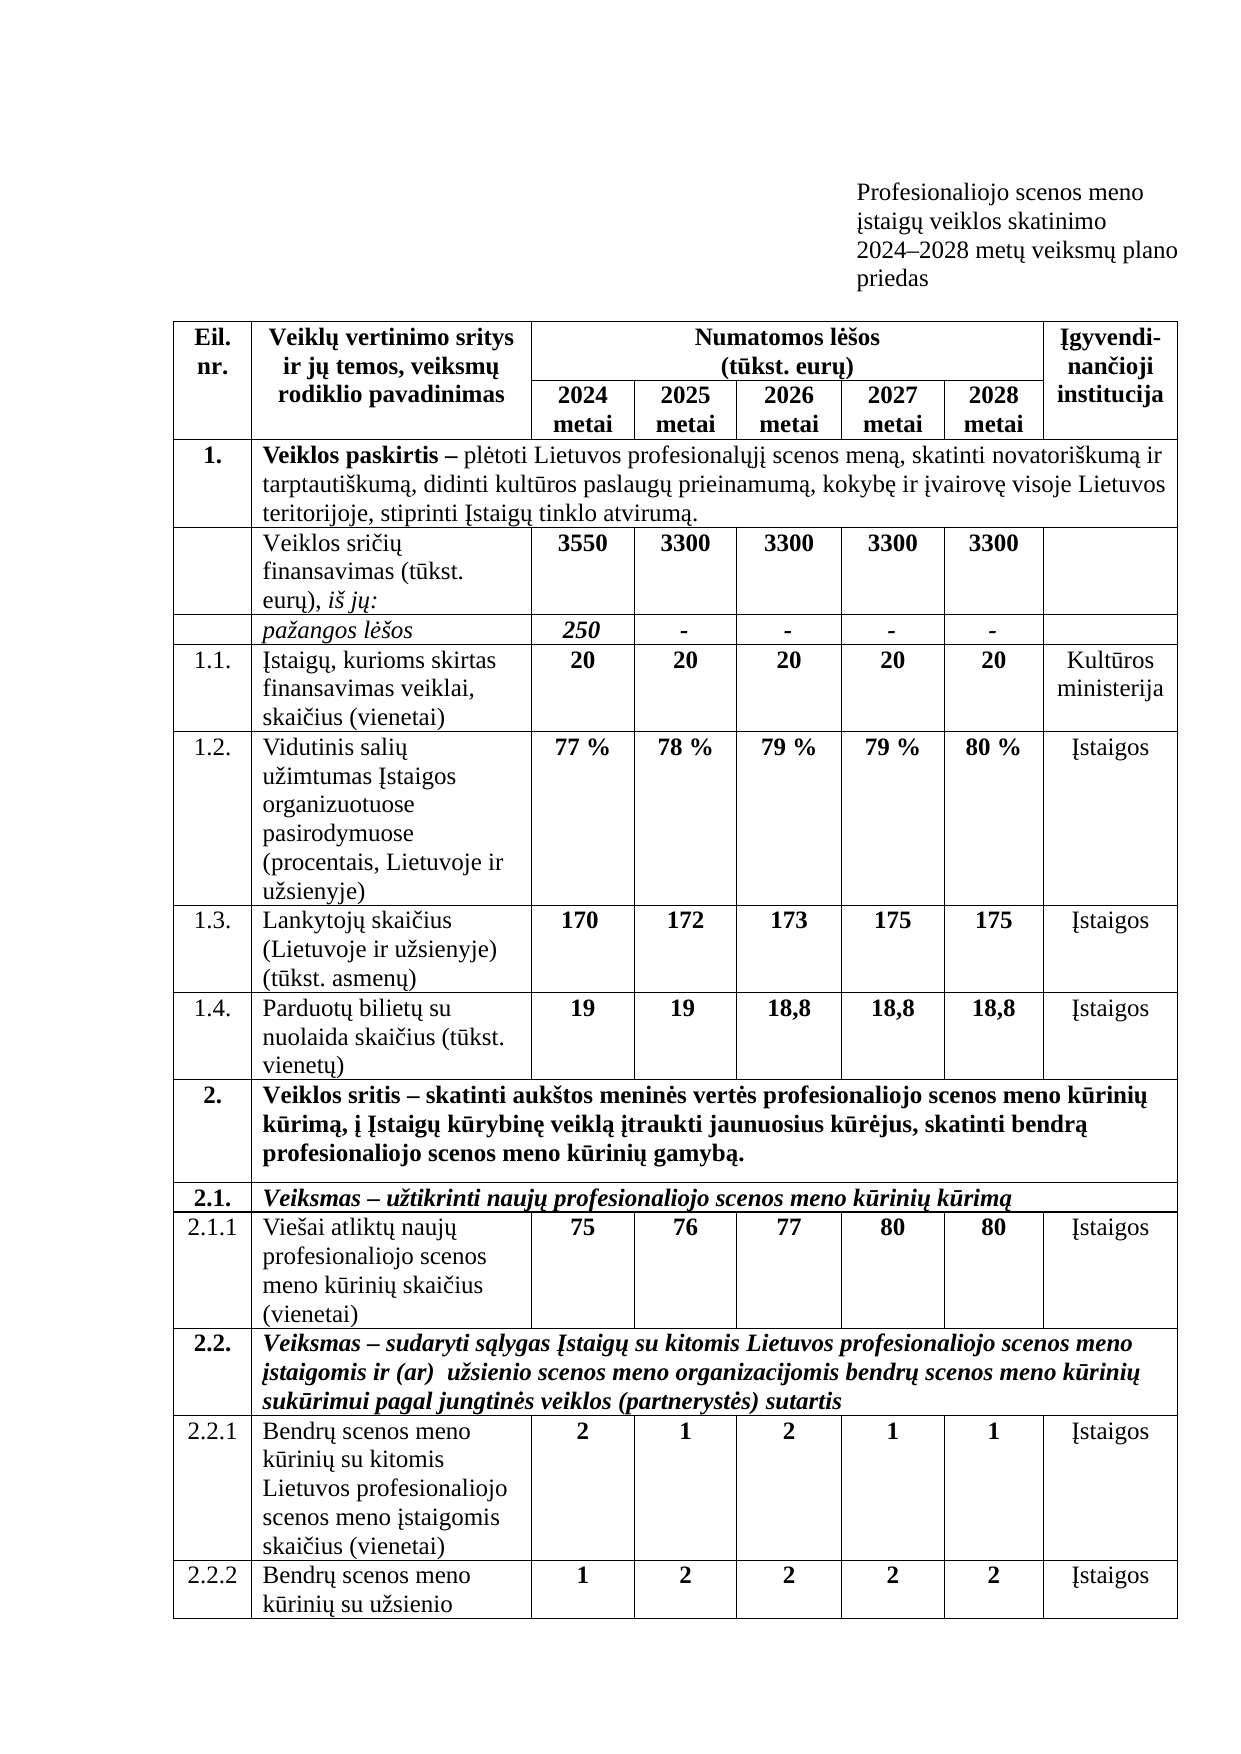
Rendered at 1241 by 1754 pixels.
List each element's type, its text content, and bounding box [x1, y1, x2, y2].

table_cell 2. [174, 1080, 251, 1182]
table_cell 3300 [737, 528, 841, 614]
table_cell 19 [635, 993, 736, 1079]
table_cell 250 [532, 615, 634, 644]
table_cell 80 % [945, 732, 1043, 904]
table_cell Vidutinis salių užimtumas Įstaigos organizuotuose pasirodymuose (procentais, Lietuvoje ir užsienyje) [252, 732, 531, 904]
table_cell Įstaigos [1044, 1561, 1177, 1618]
table_cell 3300 [945, 528, 1043, 614]
table_header Veiklų vertinimo sritys ir jų temos, veiksmų rodiklio pavadinimas [252, 322, 531, 439]
table_cell Veiklos paskirtis – plėtoti Lietuvos profesionalųjį scenos meną, skatinti novatoriškumą ir tarptautiškumą, didinti kultūros paslaugų prieinamumą, kokybę ir įvairovę visoje Lietuvos teritorijoje, stiprinti Įstaigų tinklo atvirumą. [252, 440, 1177, 527]
table_cell 1 [532, 1561, 634, 1618]
table_cell 19 [532, 993, 634, 1079]
table_cell Kultūros ministerija [1044, 645, 1177, 731]
table_cell 2 [532, 1416, 634, 1559]
table_cell 20 [945, 645, 1043, 731]
table_cell 20 [532, 645, 634, 731]
table_cell Bendrų scenos meno kūrinių su užsienio [252, 1561, 531, 1618]
table_cell 1 [945, 1416, 1043, 1559]
table_cell Veiklos sričių finansavimas (tūkst. eurų), iš jų: [252, 528, 531, 614]
table_cell 77 % [532, 732, 634, 904]
table_cell Veiklos sritis – skatinti aukštos meninės vertės profesionaliojo scenos meno kūrinių kūrimą, į Įstaigų kūrybinę veiklą įtraukti jaunuosius kūrėjus, skatinti bendrą profesionaliojo scenos meno kūrinių gamybą. [252, 1080, 1177, 1182]
table_cell 2028 metai [945, 381, 1043, 439]
table_cell 2024 metai [532, 381, 634, 439]
table_cell - [842, 615, 944, 644]
table_cell Įstaigos [1044, 993, 1177, 1079]
table_header Eil. nr. [174, 322, 251, 439]
text Profesionaliojo scenos meno [856, 177, 1181, 206]
text priedas [856, 263, 1181, 292]
table_cell Įstaigos [1044, 732, 1177, 904]
table_cell Parduotų bilietų su nuolaida skaičius (tūkst. vienetų) [252, 993, 531, 1079]
table_cell 79 % [737, 732, 841, 904]
table_cell 77 [737, 1213, 841, 1327]
table_cell 1. [174, 440, 251, 527]
table_cell Viešai atliktų naujų profesionaliojo scenos meno kūrinių skaičius (vienetai) [252, 1213, 531, 1327]
table_cell 2.1. [174, 1183, 251, 1211]
table_cell - [635, 615, 736, 644]
table_cell Įstaigos [1044, 1213, 1177, 1327]
table_cell [1044, 528, 1177, 614]
table_cell [1044, 615, 1177, 644]
table_header Numatomos lėšos (tūkst. eurų) [532, 322, 1043, 379]
table_cell Įstaigos [1044, 1416, 1177, 1559]
table_cell 79 % [842, 732, 944, 904]
table_cell pažangos lėšos [252, 615, 531, 644]
table_cell [174, 615, 251, 644]
table_header Įgyvendi-nančioji institucija [1044, 322, 1177, 439]
table_cell 1.2. [174, 732, 251, 904]
table_cell 76 [635, 1213, 736, 1327]
table_cell Lankytojų skaičius (Lietuvoje ir užsienyje) (tūkst. asmenų) [252, 906, 531, 992]
table_cell 3550 [532, 528, 634, 614]
table_cell 80 [842, 1213, 944, 1327]
table_cell 80 [945, 1213, 1043, 1327]
table_cell Bendrų scenos meno kūrinių su kitomis Lietuvos profesionaliojo scenos meno įstaigomis skaičius (vienetai) [252, 1416, 531, 1559]
table_cell 1.4. [174, 993, 251, 1079]
table_cell 173 [737, 906, 841, 992]
table_cell [174, 528, 251, 614]
table_cell 1 [635, 1416, 736, 1559]
table_cell 2.1.1 [174, 1213, 251, 1327]
table_cell 2025 metai [635, 381, 736, 439]
table_cell 2 [842, 1561, 944, 1618]
table_cell 20 [635, 645, 736, 731]
table_cell Veiksmas – sudaryti sąlygas Įstaigų su kitomis Lietuvos profesionaliojo scenos meno įstaigomis ir (ar) užsienio scenos meno organizacijomis bendrų scenos meno kūrinių sukūrimui pagal jungtinės veiklos (partnerystės) sutartis [252, 1329, 1177, 1415]
table_cell 1.3. [174, 906, 251, 992]
table_cell 18,8 [945, 993, 1043, 1079]
table_cell 18,8 [842, 993, 944, 1079]
table_cell 1.1. [174, 645, 251, 731]
table_cell 18,8 [737, 993, 841, 1079]
table_cell 3300 [842, 528, 944, 614]
table_cell 172 [635, 906, 736, 992]
table_cell 175 [842, 906, 944, 992]
table_cell - [945, 615, 1043, 644]
table_cell 3300 [635, 528, 736, 614]
table_cell 1 [842, 1416, 944, 1559]
table_cell Įstaigų, kurioms skirtas finansavimas veiklai, skaičius (vienetai) [252, 645, 531, 731]
table_cell 2.2. [174, 1329, 251, 1415]
table_cell 75 [532, 1213, 634, 1327]
table_cell 175 [945, 906, 1043, 992]
table_cell 170 [532, 906, 634, 992]
text 2024–2028 metų veiksmų plano [856, 235, 1181, 263]
table_cell 20 [737, 645, 841, 731]
table_cell 20 [842, 645, 944, 731]
table_cell 2.2.1 [174, 1416, 251, 1559]
table_cell 2 [945, 1561, 1043, 1618]
text įstaigų veiklos skatinimo [856, 206, 1181, 235]
table_cell Įstaigos [1044, 906, 1177, 992]
table_cell Veiksmas – užtikrinti naujų profesionaliojo scenos meno kūrinių kūrimą [252, 1183, 1177, 1211]
table_cell 2 [635, 1561, 736, 1618]
table_cell 2026 metai [737, 381, 841, 439]
table_cell 78 % [635, 732, 736, 904]
table_cell 2 [737, 1416, 841, 1559]
table_cell - [737, 615, 841, 644]
table_cell 2027 metai [842, 381, 944, 439]
table_cell 2.2.2 [174, 1561, 251, 1618]
table_cell 2 [737, 1561, 841, 1618]
